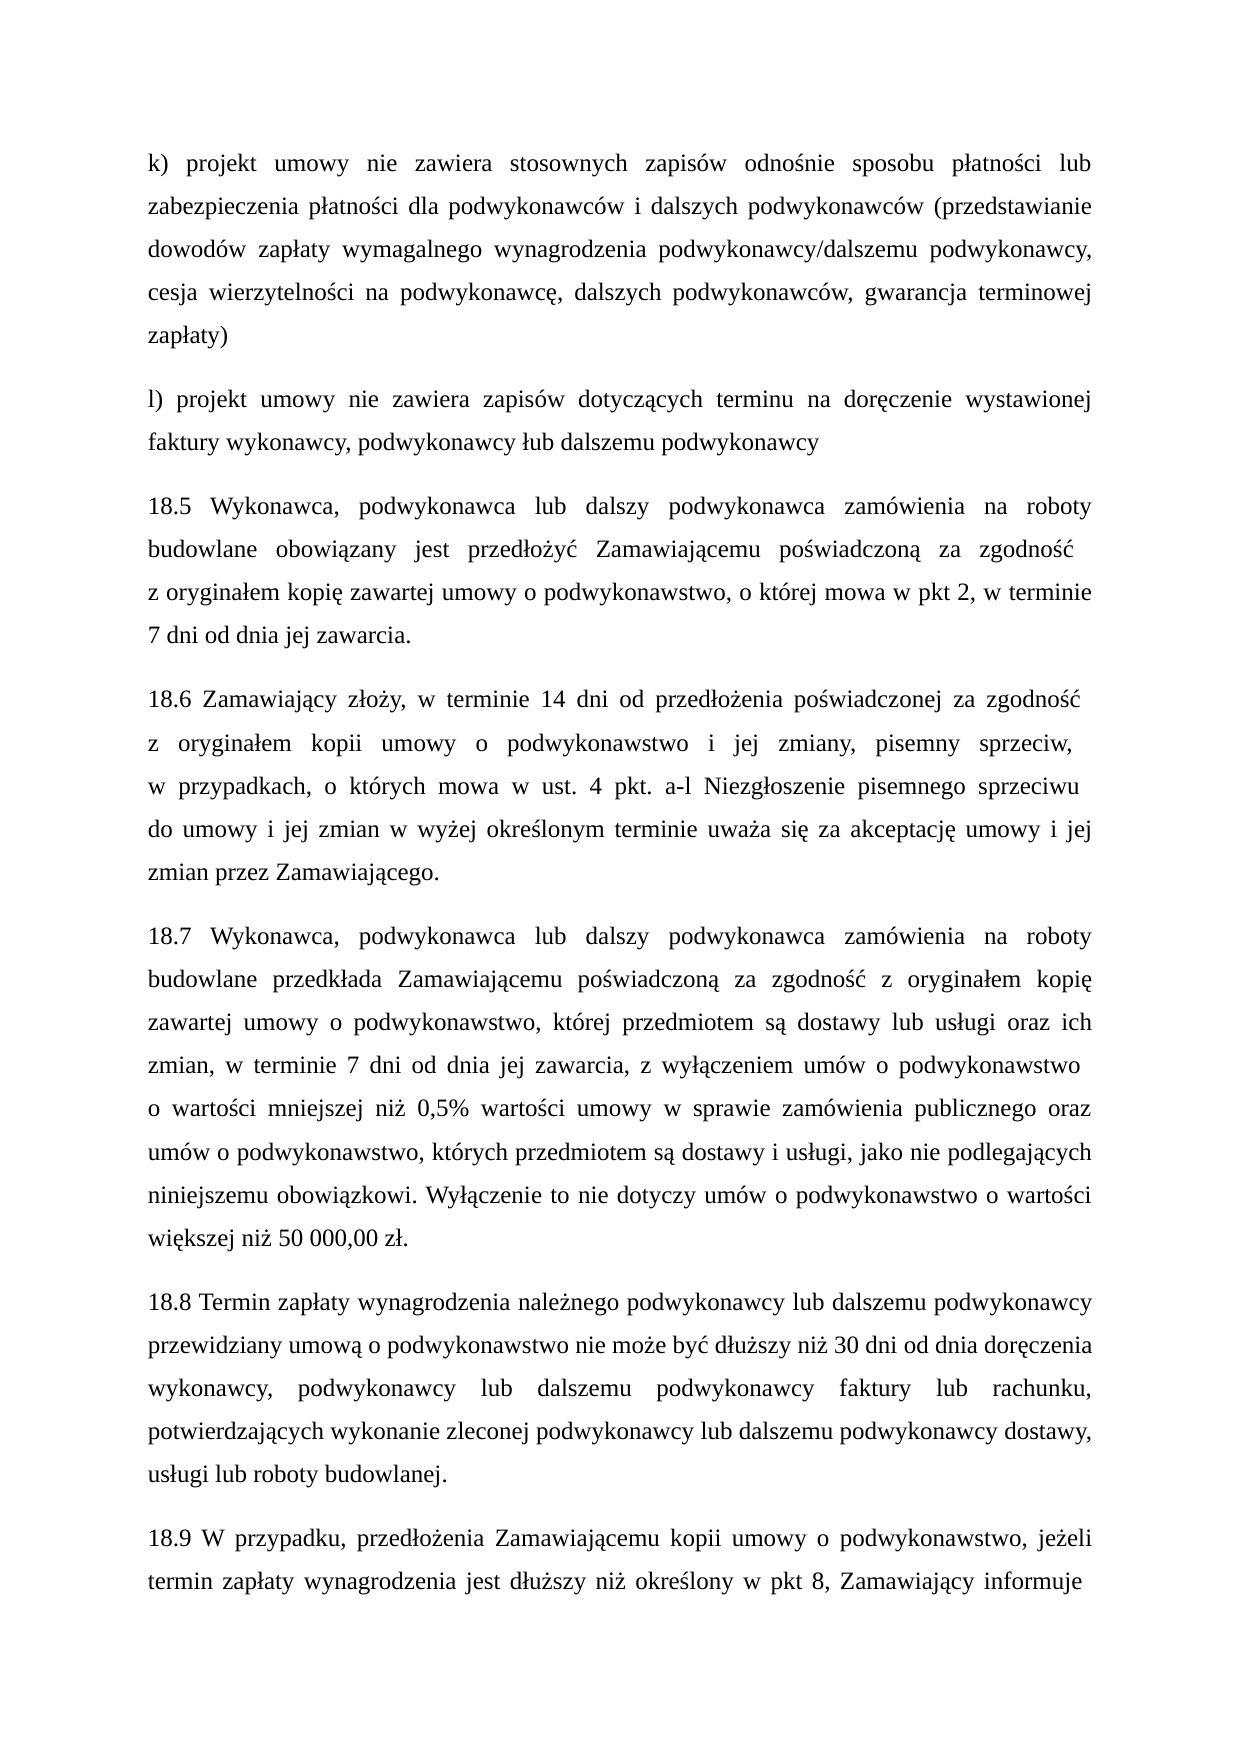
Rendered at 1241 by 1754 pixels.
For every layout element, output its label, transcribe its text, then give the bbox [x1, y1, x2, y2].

text l) projekt umowy nie zawiera zapisów dotyczących terminu na doręczenie wystawionej faktury wykonawcy, podwykonawcy łub dalszemu podwykonawcy [148, 384, 1093, 456]
text 18.5 Wykonawca, podwykonawca lub dalszy podwykonawca zamówienia na roboty budowlane obowiązany jest przedłożyć Zamawiającemu poświadczoną za zgodność z oryginałem kopię zawartej umowy o podwykonawstwo, o której mowa w pkt 2, w terminie 7 dni od dnia jej zawarcia. [148, 491, 1093, 649]
text 18.9 W przypadku, przedłożenia Zamawiającemu kopii umowy o podwykonawstwo, jeżeli termin zapłaty wynagrodzenia jest dłuższy niż określony w pkt 8, Zamawiający informuje [148, 1523, 1093, 1595]
text 18.6 Zamawiający złoży, w terminie 14 dni od przedłożenia poświadczonej za zgodność z oryginałem kopii umowy o podwykonawstwo i jej zmiany, pisemny sprzeciw, w przypadkach, o których mowa w ust. 4 pkt. a-l Niezgłoszenie pisemnego sprzeciwu do umowy i jej zmian w wyżej określonym terminie uważa się za akceptację umowy i jej zmian przez Zamawiającego. [148, 684, 1093, 886]
text k) projekt umowy nie zawiera stosownych zapisów odnośnie sposobu płatności lub zabezpieczenia płatności dla podwykonawców i dalszych podwykonawców (przedstawianie dowodów zapłaty wymagalnego wynagrodzenia podwykonawcy/dalszemu podwykonawcy, cesja wierzytelności na podwykonawcę, dalszych podwykonawców, gwarancja terminowej zapłaty) [148, 148, 1093, 349]
text 18.7 Wykonawca, podwykonawca lub dalszy podwykonawca zamówienia na roboty budowlane przedkłada Zamawiającemu poświadczoną za zgodność z oryginałem kopię zawartej umowy o podwykonawstwo, której przedmiotem są dostawy lub usługi oraz ich zmian, w terminie 7 dni od dnia jej zawarcia, z wyłączeniem umów o podwykonawstwo o wartości mniejszej niż 0,5% wartości umowy w sprawie zamówienia publicznego oraz umów o podwykonawstwo, których przedmiotem są dostawy i usługi, jako nie podlegających niniejszemu obowiązkowi. Wyłączenie to nie dotyczy umów o podwykonawstwo o wartości większej niż 50 000,00 zł. [148, 921, 1093, 1252]
text 18.8 Termin zapłaty wynagrodzenia należnego podwykonawcy lub dalszemu podwykonawcy przewidziany umową o podwykonawstwo nie może być dłuższy niż 30 dni od dnia doręczenia wykonawcy, podwykonawcy lub dalszemu podwykonawcy faktury lub rachunku, potwierdzających wykonanie zleconej podwykonawcy lub dalszemu podwykonawcy dostawy, usługi lub roboty budowlanej. [148, 1287, 1093, 1488]
